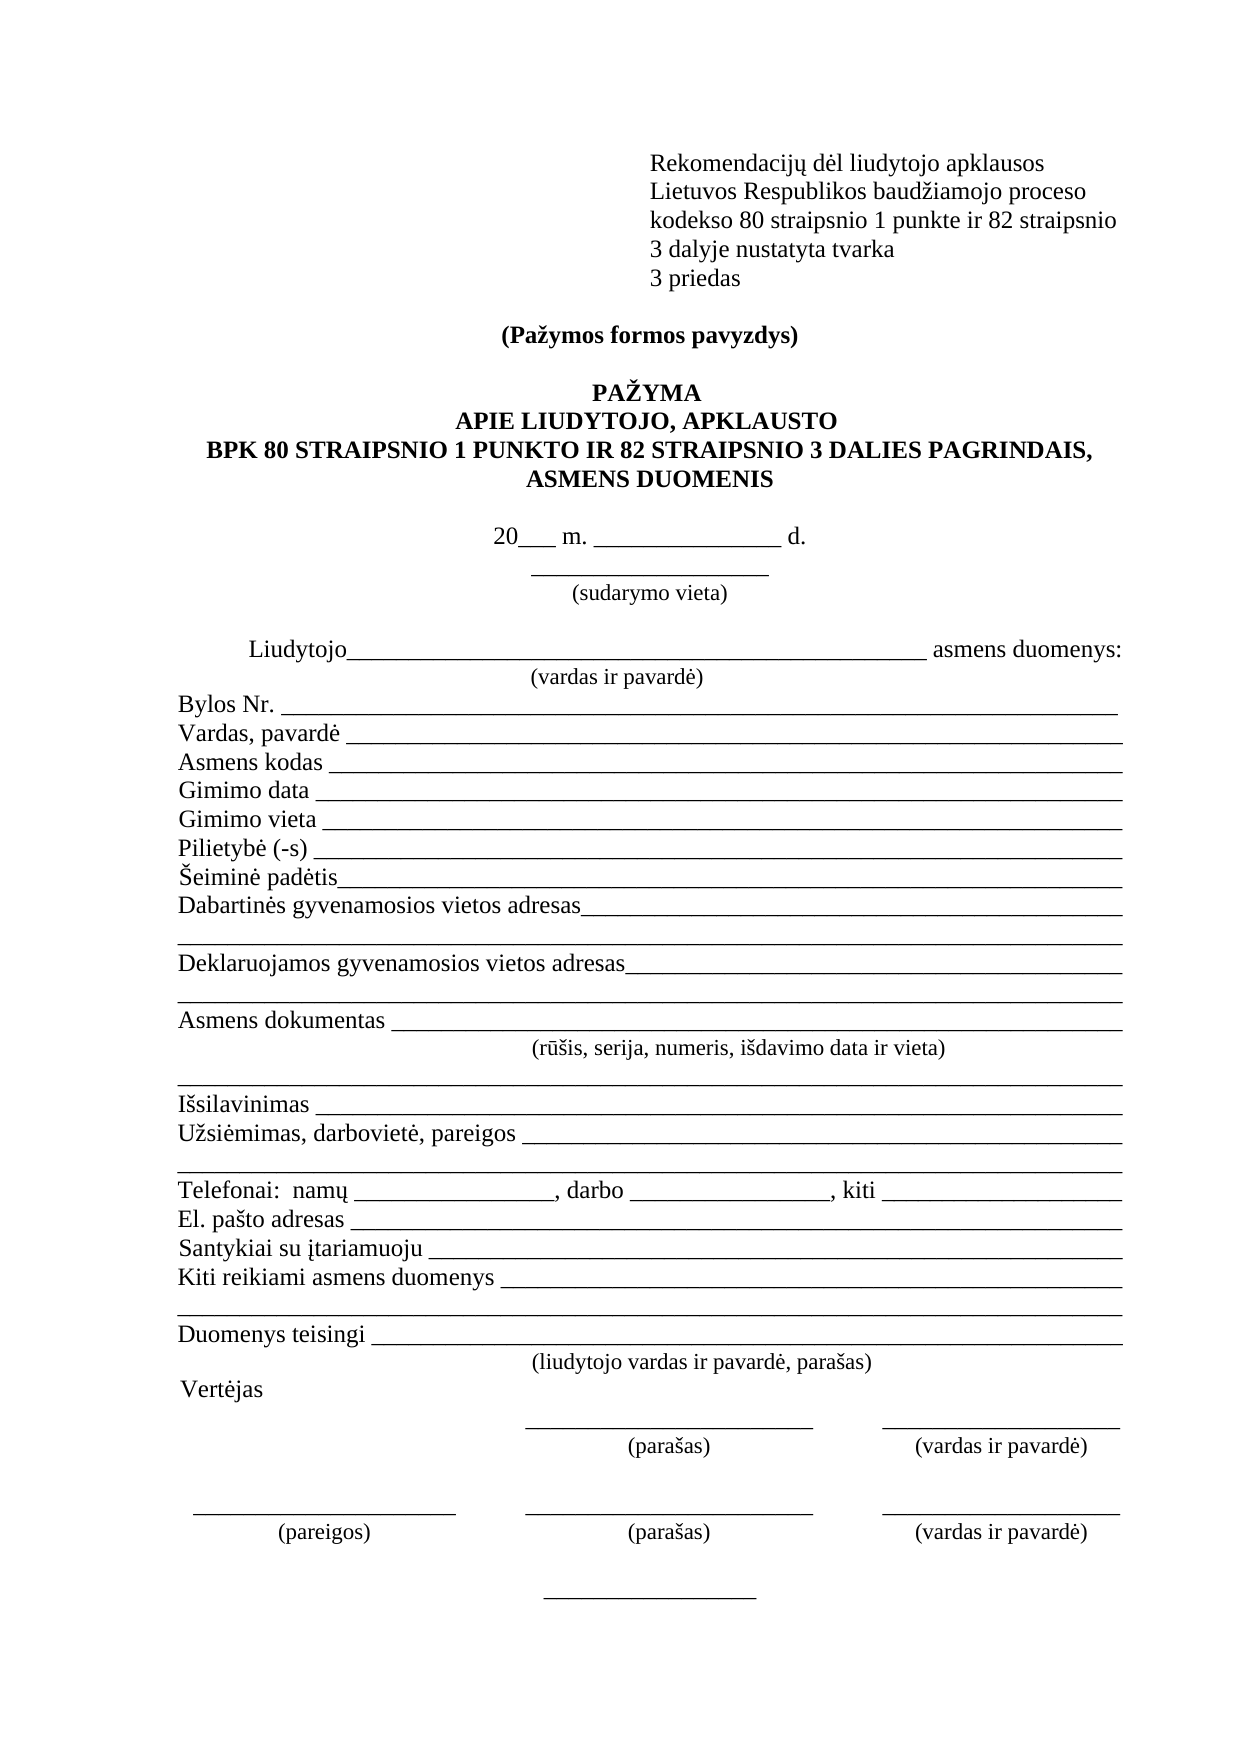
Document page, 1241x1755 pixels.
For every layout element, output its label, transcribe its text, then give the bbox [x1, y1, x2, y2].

table_cell (parašas) [469, 1518, 869, 1544]
text Asmens kodas [178, 747, 1122, 775]
text Duomenys teisingi [177, 1319, 1122, 1348]
table_cell [869, 1461, 1133, 1489]
text _ [177, 1147, 1122, 1172]
text Vertėjas [180, 1374, 1122, 1403]
text Išsilavinimas [178, 1089, 1122, 1118]
text Liudytojo asmens duomenys: [248, 634, 1122, 663]
table_cell (parašas) [469, 1432, 869, 1461]
text Telefonai: namų ________________, darbo ________________, kiti [177, 1175, 1122, 1204]
table_cell (vardas ir pavardė) [869, 1518, 1133, 1544]
text Pilietybė (-s) [178, 833, 1122, 862]
table_cell _____________________ [180, 1489, 469, 1518]
text Lietuvos Respublikos baudžiamojo proceso [649, 176, 1122, 205]
text Kiti reikiami asmens duomenys [177, 1262, 1122, 1290]
text Santykiai su įtariamuoju [178, 1233, 1122, 1262]
text kodekso 80 straipsnio 1 punkte ir 82 straipsnio 3 dalyje nustatyta tvarka [649, 205, 1122, 263]
text Gimimo data [178, 775, 1122, 804]
text Gimimo vieta [178, 804, 1122, 833]
table_cell [180, 1432, 469, 1461]
text 3 priedas [649, 263, 1122, 291]
text _ [177, 1290, 1122, 1315]
table_header _______________________ [469, 1403, 869, 1432]
table_cell ___________________ [869, 1489, 1133, 1518]
table_cell (pareigos) [458, 1518, 469, 1544]
text _________________ [177, 1573, 1122, 1602]
text Deklaruojamos gyvenamosios vietos adresas [178, 948, 1122, 977]
table_header [180, 1403, 469, 1432]
text (liudytojo vardas ir pavardė, parašas) [532, 1348, 1122, 1374]
text 20___ m. _______________ d. [177, 521, 1122, 550]
text _ [178, 977, 1122, 1002]
text _ [178, 919, 1122, 944]
table_cell _______________________ [469, 1489, 869, 1518]
table_cell [469, 1461, 869, 1489]
table_cell [180, 1461, 469, 1489]
text El. pašto adresas [177, 1204, 1122, 1233]
text PAŽYMA APIE LIUDYTOJO, APKLAUSTO BPK 80 STRAIPSNIO 1 PUNKTO IR 82 STRAIPSNIO 3 DALIES PAGRINDAIS, ASMENS DUOMENIS [177, 378, 1122, 493]
text (vardas ir pavardė) [530, 663, 1122, 689]
text Dabartinės gyvenamosios vietos adresas [178, 890, 1122, 919]
text ___________________ [177, 550, 1122, 579]
table_cell (vardas ir pavardė) [869, 1432, 1133, 1461]
text Asmens dokumentas [178, 1005, 1122, 1034]
text Šeiminė padėtis [179, 862, 1122, 890]
table_cell (pareigos) [180, 1518, 191, 1544]
text (rūšis, serija, numeris, išdavimo data ir vieta) [532, 1034, 1122, 1060]
text (Pažymos formos pavyzdys) [177, 320, 1122, 349]
text Bylos Nr. [178, 689, 1122, 718]
text (sudarymo vieta) [177, 579, 1122, 605]
text _ [178, 1060, 1122, 1085]
text Vardas, pavardė [178, 718, 1122, 747]
table_header ___________________ [869, 1403, 1133, 1432]
text Rekomendacijų dėl liudytojo apklausos [649, 148, 1122, 176]
text Užsiėmimas, darbovietė, pareigos [177, 1118, 1122, 1147]
